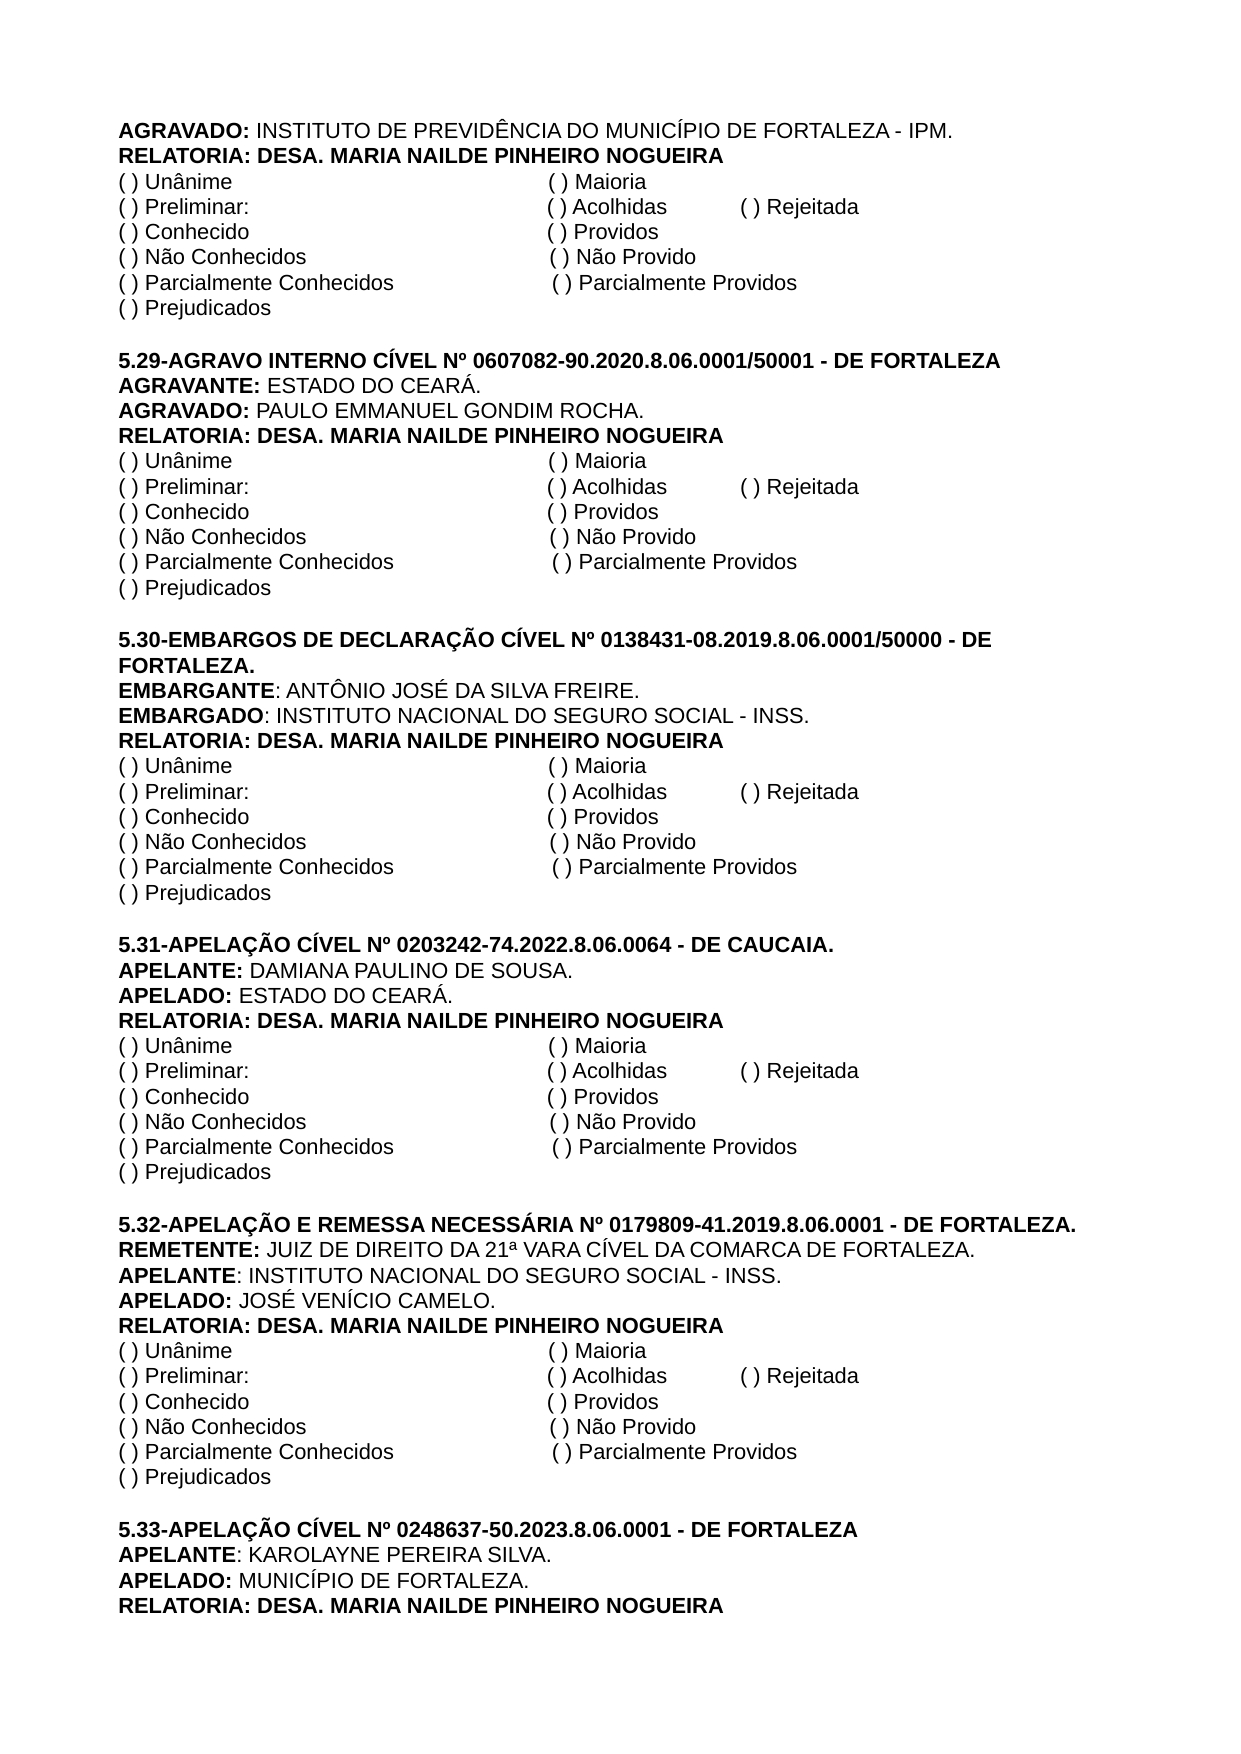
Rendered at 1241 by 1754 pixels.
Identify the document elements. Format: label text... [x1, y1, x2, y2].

text RELATORIA: DESA. MARIA NAILDE PINHEIRO NOGUEIRA [118, 143, 1122, 168]
text ( ) Prejudicados [118, 574, 1122, 599]
text ( ) Unânime ( ) Maioria [118, 1338, 1122, 1363]
text ( ) Parcialmente Conhecidos ( ) Parcialmente Providos [118, 854, 1122, 879]
text ( ) Unânime ( ) Maioria [118, 753, 1122, 778]
text ( ) Conhecido ( ) Providos [118, 1083, 1122, 1109]
text ( ) Conhecido ( ) Providos [118, 499, 1122, 524]
text 5.30-EMBARGOS DE DECLARAÇÃO CÍVEL Nº 0138431-08.2019.8.06.0001/50000 - DE FORTALEZA. [118, 627, 1122, 678]
text RELATORIA: DESA. MARIA NAILDE PINHEIRO NOGUEIRA [118, 423, 1122, 448]
text ( ) Prejudicados [118, 1159, 1122, 1184]
text ( ) Preliminar: ( ) Acolhidas ( ) Rejeitada [118, 778, 1122, 804]
text 5.29-AGRAVO INTERNO CÍVEL Nº 0607082-90.2020.8.06.0001/50001 - DE FORTALEZA [118, 347, 1122, 373]
text ( ) Não Conhecidos ( ) Não Provido [118, 244, 1122, 269]
text APELADO: JOSÉ VENÍCIO CAMELO. [118, 1288, 1122, 1313]
text ( ) Parcialmente Conhecidos ( ) Parcialmente Providos [118, 1134, 1122, 1159]
text ( ) Prejudicados [118, 879, 1122, 904]
text ( ) Conhecido ( ) Providos [118, 1388, 1122, 1414]
text 5.33-APELAÇÃO CÍVEL Nº 0248637-50.2023.8.06.0001 - DE FORTALEZA [118, 1517, 1122, 1542]
text ( ) Prejudicados [118, 1464, 1122, 1489]
text APELANTE: KAROLAYNE PEREIRA SILVA. [118, 1542, 1122, 1567]
text ( ) Não Conhecidos ( ) Não Provido [118, 829, 1122, 854]
text AGRAVADO: INSTITUTO DE PREVIDÊNCIA DO MUNICÍPIO DE FORTALEZA - IPM. [118, 118, 1122, 143]
text ( ) Unânime ( ) Maioria [118, 448, 1122, 473]
text REMETENTE: JUIZ DE DIREITO DA 21ª VARA CÍVEL DA COMARCA DE FORTALEZA. [118, 1237, 1122, 1262]
text RELATORIA: DESA. MARIA NAILDE PINHEIRO NOGUEIRA [118, 1313, 1122, 1338]
text 5.31-APELAÇÃO CÍVEL Nº 0203242-74.2022.8.06.0064 - DE CAUCAIA. [118, 932, 1122, 957]
text RELATORIA: DESA. MARIA NAILDE PINHEIRO NOGUEIRA [118, 1593, 1122, 1618]
text ( ) Parcialmente Conhecidos ( ) Parcialmente Providos [118, 1439, 1122, 1464]
text ( ) Não Conhecidos ( ) Não Provido [118, 1414, 1122, 1439]
text ( ) Unânime ( ) Maioria [118, 168, 1122, 194]
text ( ) Preliminar: ( ) Acolhidas ( ) Rejeitada [118, 1058, 1122, 1083]
text ( ) Preliminar: ( ) Acolhidas ( ) Rejeitada [118, 194, 1122, 219]
text 5.32-APELAÇÃO E REMESSA NECESSÁRIA Nº 0179809-41.2019.8.06.0001 - DE FORTALEZA. [118, 1212, 1122, 1237]
text ( ) Não Conhecidos ( ) Não Provido [118, 1109, 1122, 1134]
text AGRAVANTE: ESTADO DO CEARÁ. [118, 373, 1122, 398]
text ( ) Prejudicados [118, 294, 1122, 320]
text APELANTE: DAMIANA PAULINO DE SOUSA. [118, 957, 1122, 983]
text ( ) Parcialmente Conhecidos ( ) Parcialmente Providos [118, 549, 1122, 574]
text ( ) Conhecido ( ) Providos [118, 219, 1122, 244]
text ( ) Não Conhecidos ( ) Não Provido [118, 524, 1122, 549]
text EMBARGANTE: ANTÔNIO JOSÉ DA SILVA FREIRE. [118, 678, 1122, 703]
text RELATORIA: DESA. MARIA NAILDE PINHEIRO NOGUEIRA [118, 728, 1122, 753]
text APELADO: ESTADO DO CEARÁ. [118, 983, 1122, 1008]
text ( ) Preliminar: ( ) Acolhidas ( ) Rejeitada [118, 473, 1122, 499]
text AGRAVADO: PAULO EMMANUEL GONDIM ROCHA. [118, 398, 1122, 423]
text APELANTE: INSTITUTO NACIONAL DO SEGURO SOCIAL - INSS. [118, 1262, 1122, 1288]
text APELADO: MUNICÍPIO DE FORTALEZA. [118, 1567, 1122, 1593]
text RELATORIA: DESA. MARIA NAILDE PINHEIRO NOGUEIRA [118, 1008, 1122, 1033]
text ( ) Unânime ( ) Maioria [118, 1033, 1122, 1058]
text ( ) Preliminar: ( ) Acolhidas ( ) Rejeitada [118, 1363, 1122, 1388]
text EMBARGADO: INSTITUTO NACIONAL DO SEGURO SOCIAL - INSS. [118, 703, 1122, 728]
text ( ) Conhecido ( ) Providos [118, 804, 1122, 829]
text ( ) Parcialmente Conhecidos ( ) Parcialmente Providos [118, 269, 1122, 294]
